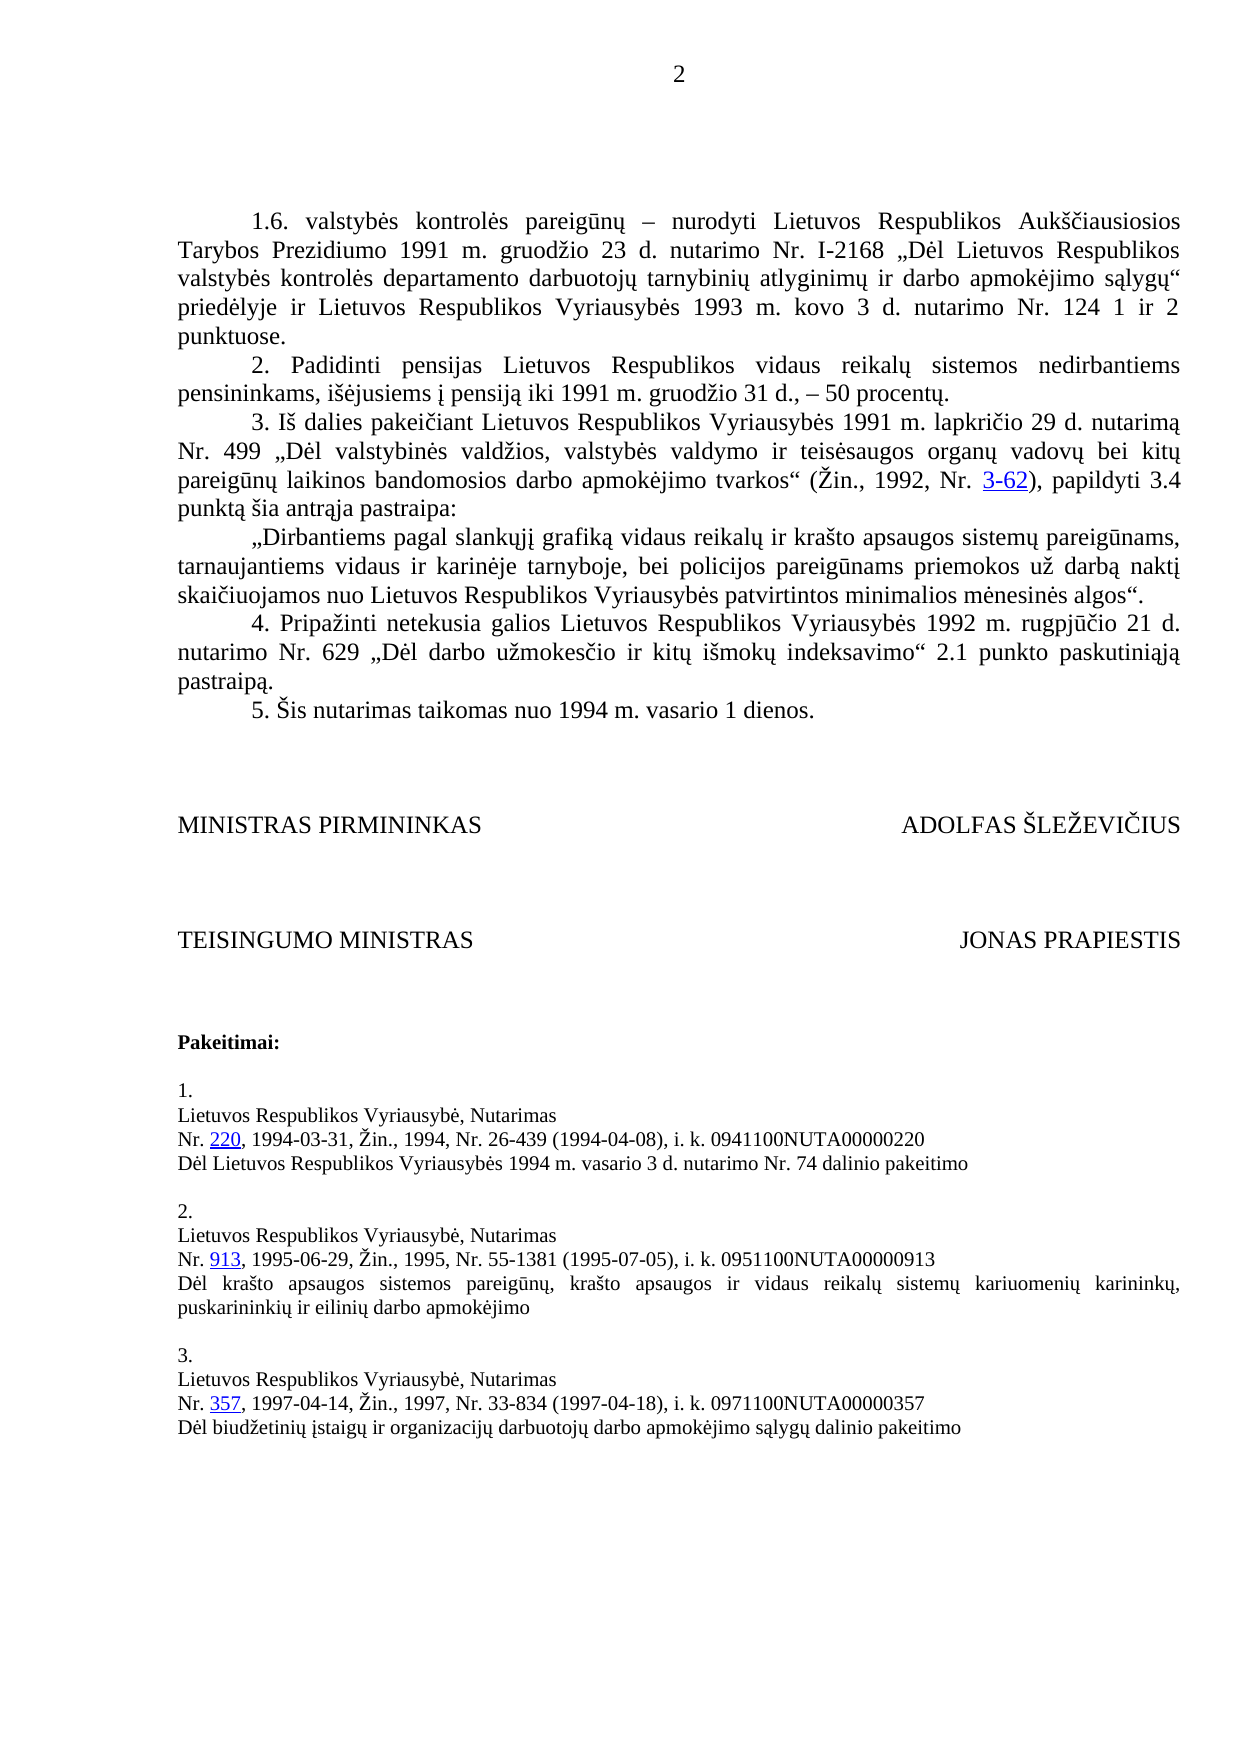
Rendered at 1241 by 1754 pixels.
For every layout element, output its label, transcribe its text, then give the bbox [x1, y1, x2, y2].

text Lietuvos Respublikos Vyriausybė, Nutarimas [177, 1367, 1181, 1391]
text 3. Iš dalies pakeičiant Lietuvos Respublikos Vyriausybės 1991 m. lapkričio 29 d. nutarimą Nr. 499 „Dėl valstybinės valdžios, valstybės valdymo ir teisėsaugos organų vadovų bei kitų pareigūnų laikinos bandomosios darbo apmokėjimo tvarkos“ (Žin., 1992, Nr. 3-62), papildyti 3.4 punktą šia antrąja pastraipa: [177, 407, 1181, 522]
text 1.6. valstybės kontrolės pareigūnų – nurodyti Lietuvos Respublikos Aukščiausiosios Tarybos Prezidiumo 1991 m. gruodžio 23 d. nutarimo Nr. I-2168 „Dėl Lietuvos Respublikos valstybės kontrolės departamento darbuotojų tarnybinių atlyginimų ir darbo apmokėjimo sąlygų“ priedėlyje ir Lietuvos Respublikos Vyriausybės 1993 m. kovo 3 d. nutarimo Nr. 124 1 ir 2 punktuose. [177, 206, 1181, 350]
text 2. Padidinti pensijas Lietuvos Respublikos vidaus reikalų sistemos nedirbantiems pensininkams, išėjusiems į pensiją iki 1991 m. gruodžio 31 d., – 50 procentų. [177, 350, 1181, 407]
text Dėl biudžetinių įstaigų ir organizacijų darbuotojų darbo apmokėjimo sąlygų dalinio pakeitimo [177, 1415, 1181, 1439]
text MINISTRAS PIRMININKAS ADOLFAS ŠLEŽEVIČIUS [177, 810, 1181, 838]
text Dėl Lietuvos Respublikos Vyriausybės 1994 m. vasario 3 d. nutarimo Nr. 74 dalinio pakeitimo [177, 1151, 1181, 1175]
text „Dirbantiems pagal slankųjį grafiką vidaus reikalų ir krašto apsaugos sistemų pareigūnams, tarnaujantiems vidaus ir karinėje tarnyboje, bei policijos pareigūnams priemokos už darbą naktį skaičiuojamos nuo Lietuvos Respublikos Vyriausybės patvirtintos minimalios mėnesinės algos“. [177, 522, 1181, 608]
text 5. Šis nutarimas taikomas nuo 1994 m. vasario 1 dienos. [177, 695, 1181, 723]
text 1. [177, 1078, 1181, 1102]
text 2. [177, 1199, 1181, 1223]
text Nr. 913, 1995-06-29, Žin., 1995, Nr. 55-1381 (1995-07-05), i. k. 0951100NUTA00000913 [177, 1247, 1181, 1271]
text Dėl krašto apsaugos sistemos pareigūnų, krašto apsaugos ir vidaus reikalų sistemų kariuomenių karininkų, puskarininkių ir eilinių darbo apmokėjimo [177, 1271, 1181, 1319]
text Pakeitimai: [177, 1030, 1181, 1054]
text Lietuvos Respublikos Vyriausybė, Nutarimas [177, 1223, 1181, 1247]
text 4. Pripažinti netekusia galios Lietuvos Respublikos Vyriausybės 1992 m. rugpjūčio 21 d. nutarimo Nr. 629 „Dėl darbo užmokesčio ir kitų išmokų indeksavimo“ 2.1 punkto paskutiniąją pastraipą. [177, 608, 1181, 695]
text TEISINGUMO MINISTRAS JONAS PRAPIESTIS [177, 925, 1181, 953]
text Lietuvos Respublikos Vyriausybė, Nutarimas [177, 1102, 1181, 1127]
text Nr. 357, 1997-04-14, Žin., 1997, Nr. 33-834 (1997-04-18), i. k. 0971100NUTA00000357 [177, 1391, 1181, 1415]
text 3. [177, 1343, 1181, 1367]
text Nr. 220, 1994-03-31, Žin., 1994, Nr. 26-439 (1994-04-08), i. k. 0941100NUTA00000220 [177, 1127, 1181, 1151]
